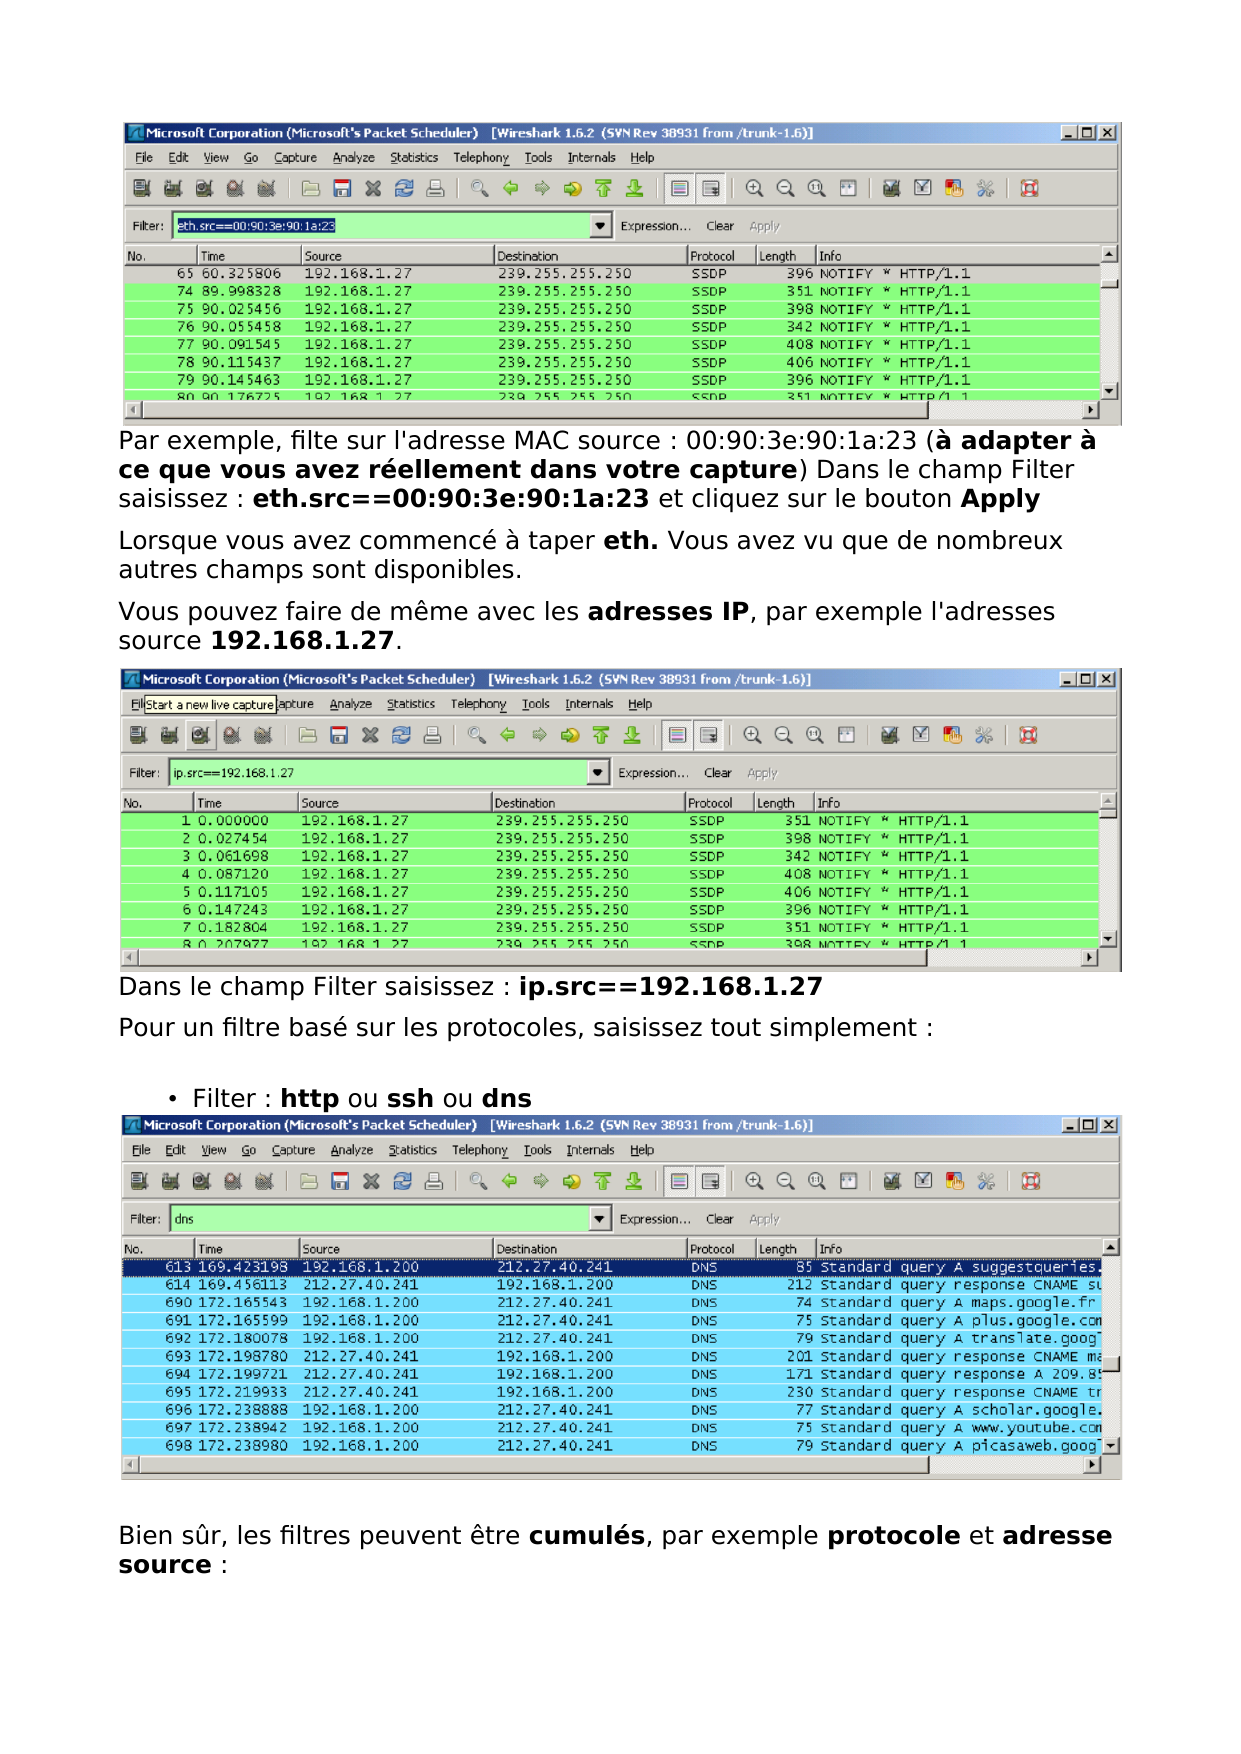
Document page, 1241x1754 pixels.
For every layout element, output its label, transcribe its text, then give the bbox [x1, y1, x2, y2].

picture [118, 667, 1123, 972]
picture [118, 118, 1123, 426]
text Dans le champ Filter saisissez : ip.src==192.168.1.27 [118, 972, 1122, 1001]
list Filter : http ou ssh ou dns [177, 1084, 1122, 1113]
text Vous pouvez faire de même avec les adresses IP, par exemple l'adresses source 192.168.1.27. [118, 597, 1122, 655]
text Par exemple, filte sur l'adresse MAC source : 00:90:3e:90:1a:23 (à adapter à ce que vous avez réellement dans votre capture) Dans le champ Filter saisissez : eth.src==00:90:3e:90:1a:23 et cliquez sur le bouton Apply [118, 426, 1122, 513]
text Lorsque vous avez commencé à taper eth. Vous avez vu que de nombreux autres champs sont disponibles. [118, 526, 1122, 584]
text Pour un filtre basé sur les protocoles, saisissez tout simplement : [118, 1013, 1122, 1042]
text Bien sûr, les filtres peuvent être cumulés, par exemple protocole et adresse source : [118, 1521, 1122, 1579]
picture [118, 1113, 1123, 1480]
